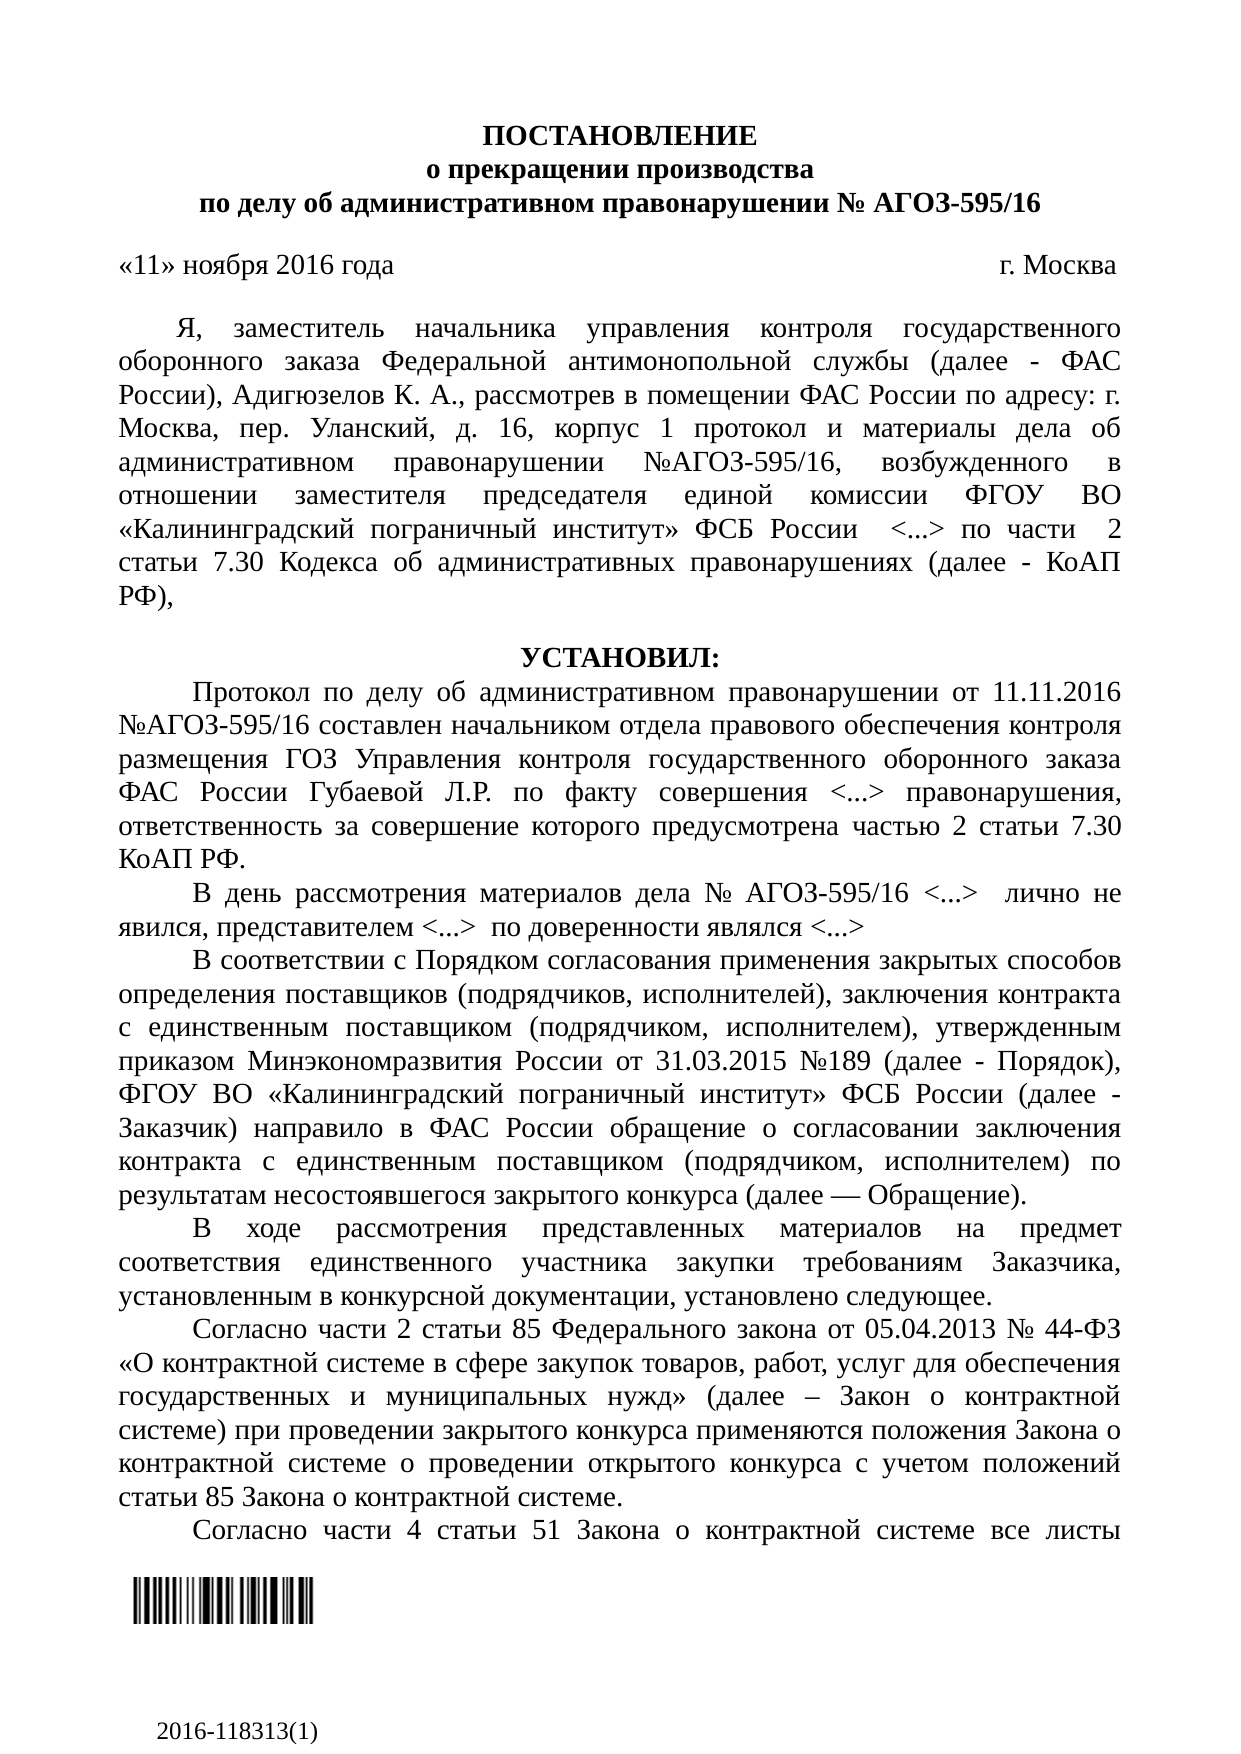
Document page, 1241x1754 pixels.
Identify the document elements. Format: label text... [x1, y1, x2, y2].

text о прекращении производства [118, 152, 1122, 185]
text В соответствии с Порядком согласования применения закрытых способов определения поставщиков (подрядчиков, исполнителей), заключения контракта с единственным поставщиком (подрядчиком, исполнителем), утвержденным приказом Минэкономразвития России от 31.03.2015 №189 (далее - Порядок), ФГОУ ВО «Калининградский пограничный институт» ФСБ России (далее - Заказчик) направило в ФАС России обращение о согласовании заключения контракта с единственным поставщиком (подрядчиком, исполнителем) по результатам несостоявшегося закрытого конкурса (далее — Обращение). [118, 942, 1122, 1211]
text В ходе рассмотрения представленных материалов на предмет соответствия единственного участника закупки требованиям Заказчика, установленным в конкурсной документации, установлено следующее. [118, 1211, 1122, 1311]
text УСТАНОВИЛ: [118, 640, 1122, 674]
text Протокол по делу об административном правонарушении от 11.11.2016 №АГОЗ-595/16 составлен начальником отдела правового обеспечения контроля размещения ГОЗ Управления контроля государственного оборонного заказа ФАС России Губаевой Л.Р. по факту совершения <...> правонарушения, ответственность за совершение которого предусмотрена частью 2 статьи 7.30 КоАП РФ. [118, 674, 1122, 875]
text по делу об административном правонарушении № АГОЗ-595/16 [118, 185, 1122, 219]
text ПОСТАНОВЛЕНИЕ [118, 118, 1122, 152]
text «11» ноября 2016 года г. Москва [118, 247, 1122, 281]
text Я, заместитель начальника управления контроля государственного оборонного заказа Федеральной антимонопольной службы (далее - ФАС России), Адигюзелов К. А., рассмотрев в помещении ФАС России по адресу: г. Москва, пер. Уланский, д. 16, корпус 1 протокол и материалы дела об административном правонарушении №АГОЗ-595/16, возбужденного в отношении заместителя председателя единой комиссии ФГОУ ВО «Калининградский пограничный институт» ФСБ России <...> по части 2 статьи 7.30 Кодекса об административных правонарушениях (далее - КоАП РФ), [118, 310, 1122, 612]
text Согласно части 4 статьи 51 Закона о контрактной системе все листы [118, 1512, 1122, 1546]
text В день рассмотрения материалов дела № АГОЗ-595/16 <...> лично не явился, представителем <...> по доверенности являлся <...> [118, 875, 1122, 942]
text Согласно части 2 статьи 85 Федерального закона от 05.04.2013 № 44-ФЗ «О контрактной системе в сфере закупок товаров, работ, услуг для обеспечения государственных и муниципальных нужд» (далее – Закон о контрактной системе) при проведении закрытого конкурса применяются положения Закона о контрактной системе о проведении открытого конкурса с учетом положений статьи 85 Закона о контрактной системе. [118, 1311, 1122, 1512]
picture [118, 1577, 331, 1624]
